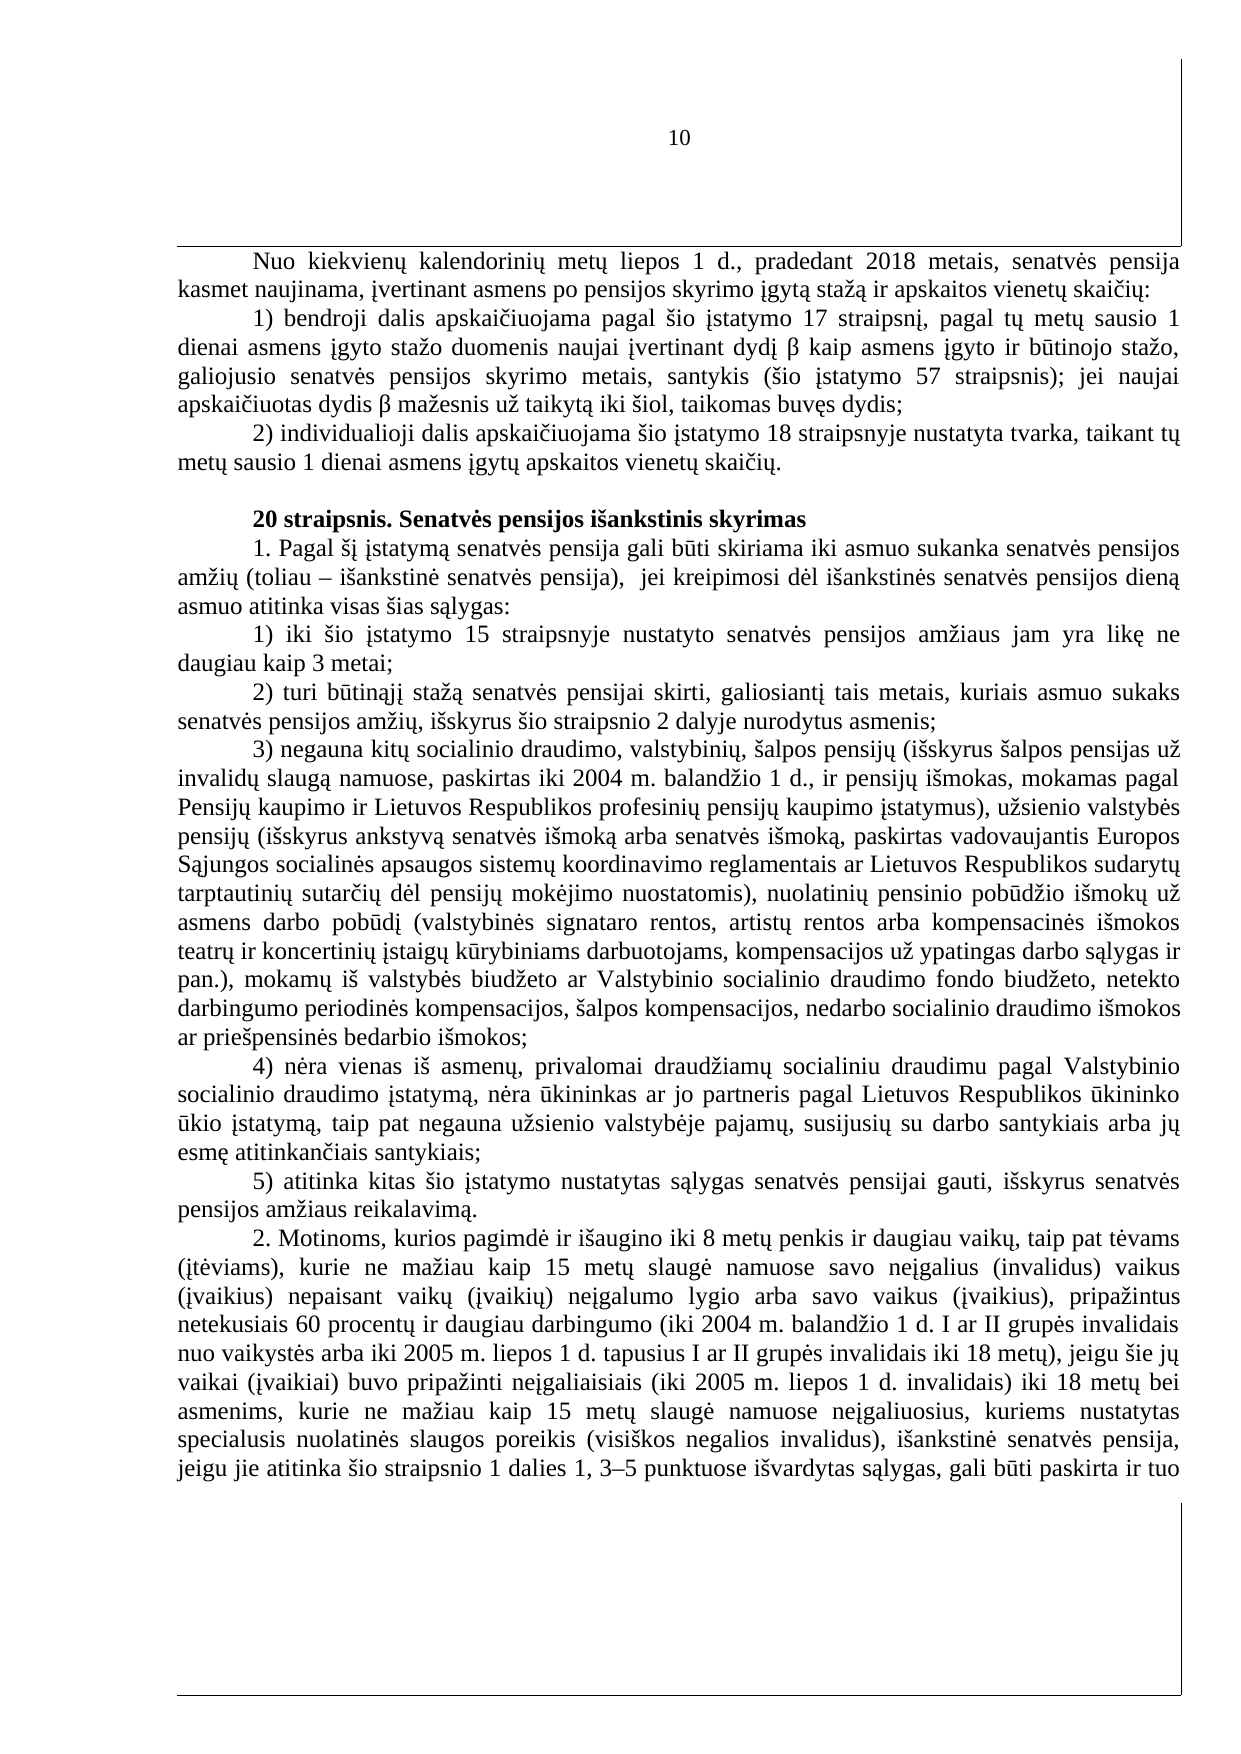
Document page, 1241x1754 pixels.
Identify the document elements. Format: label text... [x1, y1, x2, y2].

text 3) negauna kitų socialinio draudimo, valstybinių, šalpos pensijų (išskyrus šalpos pensijas už invalidų slaugą namuose, paskirtas iki 2004 m. balandžio 1 d., ir pensijų išmokas, mokamas pagal Pensijų kaupimo ir Lietuvos Respublikos profesinių pensijų kaupimo įstatymus), užsienio valstybės pensijų (išskyrus ankstyvą senatvės išmoką arba senatvės išmoką, paskirtas vadovaujantis Europos Sąjungos socialinės apsaugos sistemų koordinavimo reglamentais ar Lietuvos Respublikos sudarytų tarptautinių sutarčių dėl pensijų mokėjimo nuostatomis), nuolatinių pensinio pobūdžio išmokų už asmens darbo pobūdį (valstybinės signataro rentos, artistų rentos arba kompensacinės išmokos teatrų ir koncertinių įstaigų kūrybiniams darbuotojams, kompensacijos už ypatingas darbo sąlygas ir pan.), mokamų iš valstybės biudžeto ar Valstybinio socialinio draudimo fondo biudžeto, netekto darbingumo periodinės kompensacijos, šalpos kompensacijos, nedarbo socialinio draudimo išmokos ar priešpensinės bedarbio išmokos; [177, 734, 1181, 1051]
text 2) individualioji dalis apskaičiuojama šio įstatymo 18 straipsnyje nustatyta tvarka, taikant tų metų sausio 1 dienai asmens įgytų apskaitos vienetų skaičių. [177, 418, 1181, 476]
text 1) bendroji dalis apskaičiuojama pagal šio įstatymo 17 straipsnį, pagal tų metų sausio 1 dienai asmens įgyto stažo duomenis naujai įvertinant dydį β kaip asmens įgyto ir būtinojo stažo, galiojusio senatvės pensijos skyrimo metais, santykis (šio įstatymo 57 straipsnis); jei naujai apskaičiuotas dydis β mažesnis už taikytą iki šiol, taikomas buvęs dydis; [177, 303, 1181, 418]
text 2) turi būtinąjį stažą senatvės pensijai skirti, galiosiantį tais metais, kuriais asmuo sukaks senatvės pensijos amžių, išskyrus šio straipsnio 2 dalyje nurodytus asmenis; [177, 677, 1181, 734]
text 1) iki šio įstatymo 15 straipsnyje nustatyto senatvės pensijos amžiaus jam yra likę ne daugiau kaip 3 metai; [177, 619, 1181, 677]
text 1. Pagal šį įstatymą senatvės pensija gali būti skiriama iki asmuo sukanka senatvės pensijos amžių (toliau – išankstinė senatvės pensija), jei kreipimosi dėl išankstinės senatvės pensijos dieną asmuo atitinka visas šias sąlygas: [177, 533, 1181, 619]
text 4) nėra vienas iš asmenų, privalomai draudžiamų socialiniu draudimu pagal Valstybinio socialinio draudimo įstatymą, nėra ūkininkas ar jo partneris pagal Lietuvos Respublikos ūkininko ūkio įstatymą, taip pat negauna užsienio valstybėje pajamų, susijusių su darbo santykiais arba jų esmę atitinkančiais santykiais; [177, 1051, 1181, 1166]
text 2. Motinoms, kurios pagimdė ir išaugino iki 8 metų penkis ir daugiau vaikų, taip pat tėvams (įtėviams), kurie ne mažiau kaip 15 metų slaugė namuose savo neįgalius (invalidus) vaikus (įvaikius) nepaisant vaikų (įvaikių) neįgalumo lygio arba savo vaikus (įvaikius), pripažintus netekusiais 60 procentų ir daugiau darbingumo (iki 2004 m. balandžio 1 d. I ar II grupės invalidais nuo vaikystės arba iki 2005 m. liepos 1 d. tapusius I ar II grupės invalidais iki 18 metų), jeigu šie jų vaikai (įvaikiai) buvo pripažinti neįgaliaisiais (iki 2005 m. liepos 1 d. invalidais) iki 18 metų bei asmenims, kurie ne mažiau kaip 15 metų slaugė namuose neįgaliuosius, kuriems nustatytas specialusis nuolatinės slaugos poreikis (visiškos negalios invalidus), išankstinė senatvės pensija, jeigu jie atitinka šio straipsnio 1 dalies 1, 3–5 punktuose išvardytas sąlygas, gali būti paskirta ir tuo [177, 1223, 1181, 1482]
text 5) atitinka kitas šio įstatymo nustatytas sąlygas senatvės pensijai gauti, išskyrus senatvės pensijos amžiaus reikalavimą. [177, 1166, 1181, 1223]
text 20 straipsnis. Senatvės pensijos išankstinis skyrimas [177, 504, 1181, 533]
text Nuo kiekvienų kalendorinių metų liepos 1 d., pradedant 2018 metais, senatvės pensija kasmet naujinama, įvertinant asmens po pensijos skyrimo įgytą stažą ir apskaitos vienetų skaičių: [177, 246, 1181, 303]
